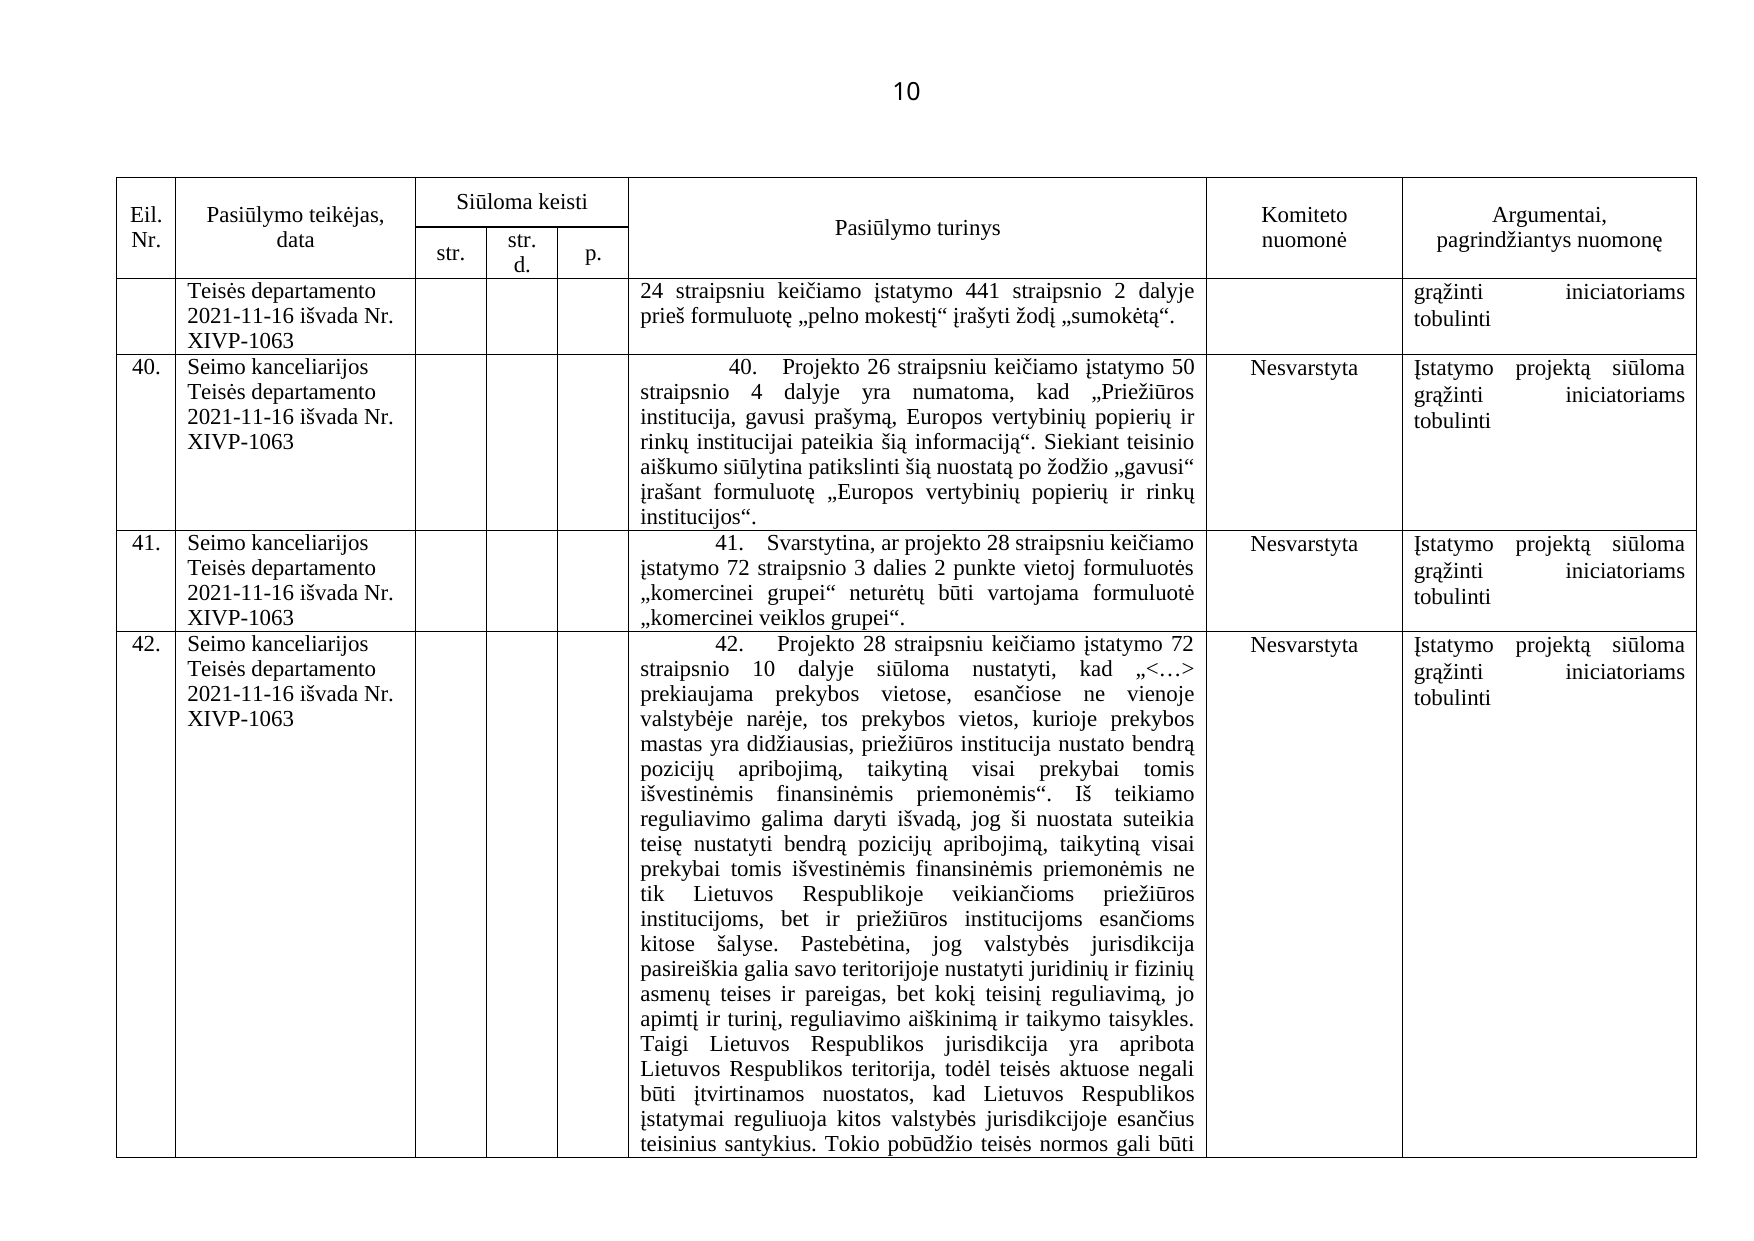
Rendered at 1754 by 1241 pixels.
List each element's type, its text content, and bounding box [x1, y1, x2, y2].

table_cell 42. [117, 632, 175, 1157]
table_cell [416, 355, 486, 529]
table_cell p. [558, 228, 628, 277]
table_cell Įstatymo projektą siūloma grąžinti iniciatoriams tobulinti [1403, 355, 1696, 529]
table_cell [487, 279, 557, 353]
table_cell Seimo kanceliarijos Teisės departamento 2021-11-16 išvada Nr. XIVP-1063 [176, 632, 415, 1157]
table_cell [416, 632, 486, 1157]
table_cell 40. Projekto 26 straipsniu keičiamo įstatymo 50 straipsnio 4 dalyje yra numatoma, kad „Priežiūros institucija, gavusi prašymą, Europos vertybinių popierių ir rinkų institucijai pateikia šią informaciją“. Siekiant teisinio aiškumo siūlytina patikslinti šią nuostatą po žodžio „gavusi“ įrašant formuluotę „Europos vertybinių popierių ir rinkų institucijos“. [629, 355, 1206, 529]
table_cell grąžinti iniciatoriams tobulinti [1403, 279, 1696, 353]
table_cell Teisės departamento 2021-11-16 išvada Nr. XIVP-1063 [176, 279, 415, 353]
table_cell [416, 279, 486, 353]
table_header Komiteto nuomonė [1207, 178, 1402, 277]
table_cell [1207, 279, 1402, 353]
table_cell 42. Projekto 28 straipsniu keičiamo įstatymo 72 straipsnio 10 dalyje siūloma nustatyti, kad „<…> prekiaujama prekybos vietose, esančiose ne vienoje valstybėje narėje, tos prekybos vietos, kurioje prekybos mastas yra didžiausias, priežiūros institucija nustato bendrą pozicijų apribojimą, taikytiną visai prekybai tomis išvestinėmis finansinėmis priemonėmis“. Iš teikiamo reguliavimo galima daryti išvadą, jog ši nuostata suteikia teisę nustatyti bendrą pozicijų apribojimą, taikytiną visai prekybai tomis išvestinėmis finansinėmis priemonėmis ne tik Lietuvos Respublikoje veikiančioms priežiūros institucijoms, bet ir priežiūros institucijoms esančioms kitose šalyse. Pastebėtina, jog valstybės jurisdikcija pasireiškia galia savo teritorijoje nustatyti juridinių ir fizinių asmenų teises ir pareigas, bet kokį teisinį reguliavimą, jo apimtį ir turinį, reguliavimo aiškinimą ir taikymo taisykles. Taigi Lietuvos Respublikos jurisdikcija yra apribota Lietuvos Respublikos teritorija, todėl teisės aktuose negali būti įtvirtinamos nuostatos, kad Lietuvos Respublikos įstatymai reguliuoja kitos valstybės jurisdikcijoje esančius teisinius santykius. Tokio pobūdžio teisės normos gali būti [629, 632, 1206, 1157]
table_header Pasiūlymo teikėjas, data [176, 178, 415, 277]
table_cell [558, 279, 628, 353]
table_cell [416, 531, 486, 631]
table_cell str. [416, 228, 486, 277]
table_cell Įstatymo projektą siūloma grąžinti iniciatoriams tobulinti [1403, 632, 1696, 1157]
table_cell [558, 355, 628, 529]
table_cell [558, 531, 628, 631]
table_cell Nesvarstyta [1207, 355, 1402, 529]
table_header Argumentai, pagrindžiantys nuomonę [1403, 178, 1696, 277]
table_cell [487, 531, 557, 631]
table_cell [558, 632, 628, 1157]
table_cell Nesvarstyta [1207, 531, 1402, 631]
table_cell 41. [117, 531, 175, 631]
table_header Eil. Nr. [117, 178, 175, 277]
table_cell 24 straipsniu keičiamo įstatymo 441 straipsnio 2 dalyje prieš formuluotę „pelno mokestį“ įrašyti žodį „sumokėtą“. [629, 279, 1206, 353]
table_cell str. d. [487, 228, 557, 277]
table_cell [487, 355, 557, 529]
table_cell Nesvarstyta [1207, 632, 1402, 1157]
table_cell Įstatymo projektą siūloma grąžinti iniciatoriams tobulinti [1403, 531, 1696, 631]
table_header Siūloma keisti [416, 178, 628, 226]
table_cell 40. [117, 355, 175, 529]
table_cell Seimo kanceliarijos Teisės departamento 2021-11-16 išvada Nr. XIVP-1063 [176, 531, 415, 631]
table_cell [487, 632, 557, 1157]
table_cell 41. Svarstytina, ar projekto 28 straipsniu keičiamo įstatymo 72 straipsnio 3 dalies 2 punkte vietoj formuluotės „komercinei grupei“ neturėtų būti vartojama formuluotė „komercinei veiklos grupei“. [629, 531, 1206, 631]
table_header Pasiūlymo turinys [629, 178, 1206, 277]
table_cell Seimo kanceliarijos Teisės departamento 2021-11-16 išvada Nr. XIVP-1063 [176, 355, 415, 529]
table_cell [117, 279, 175, 353]
